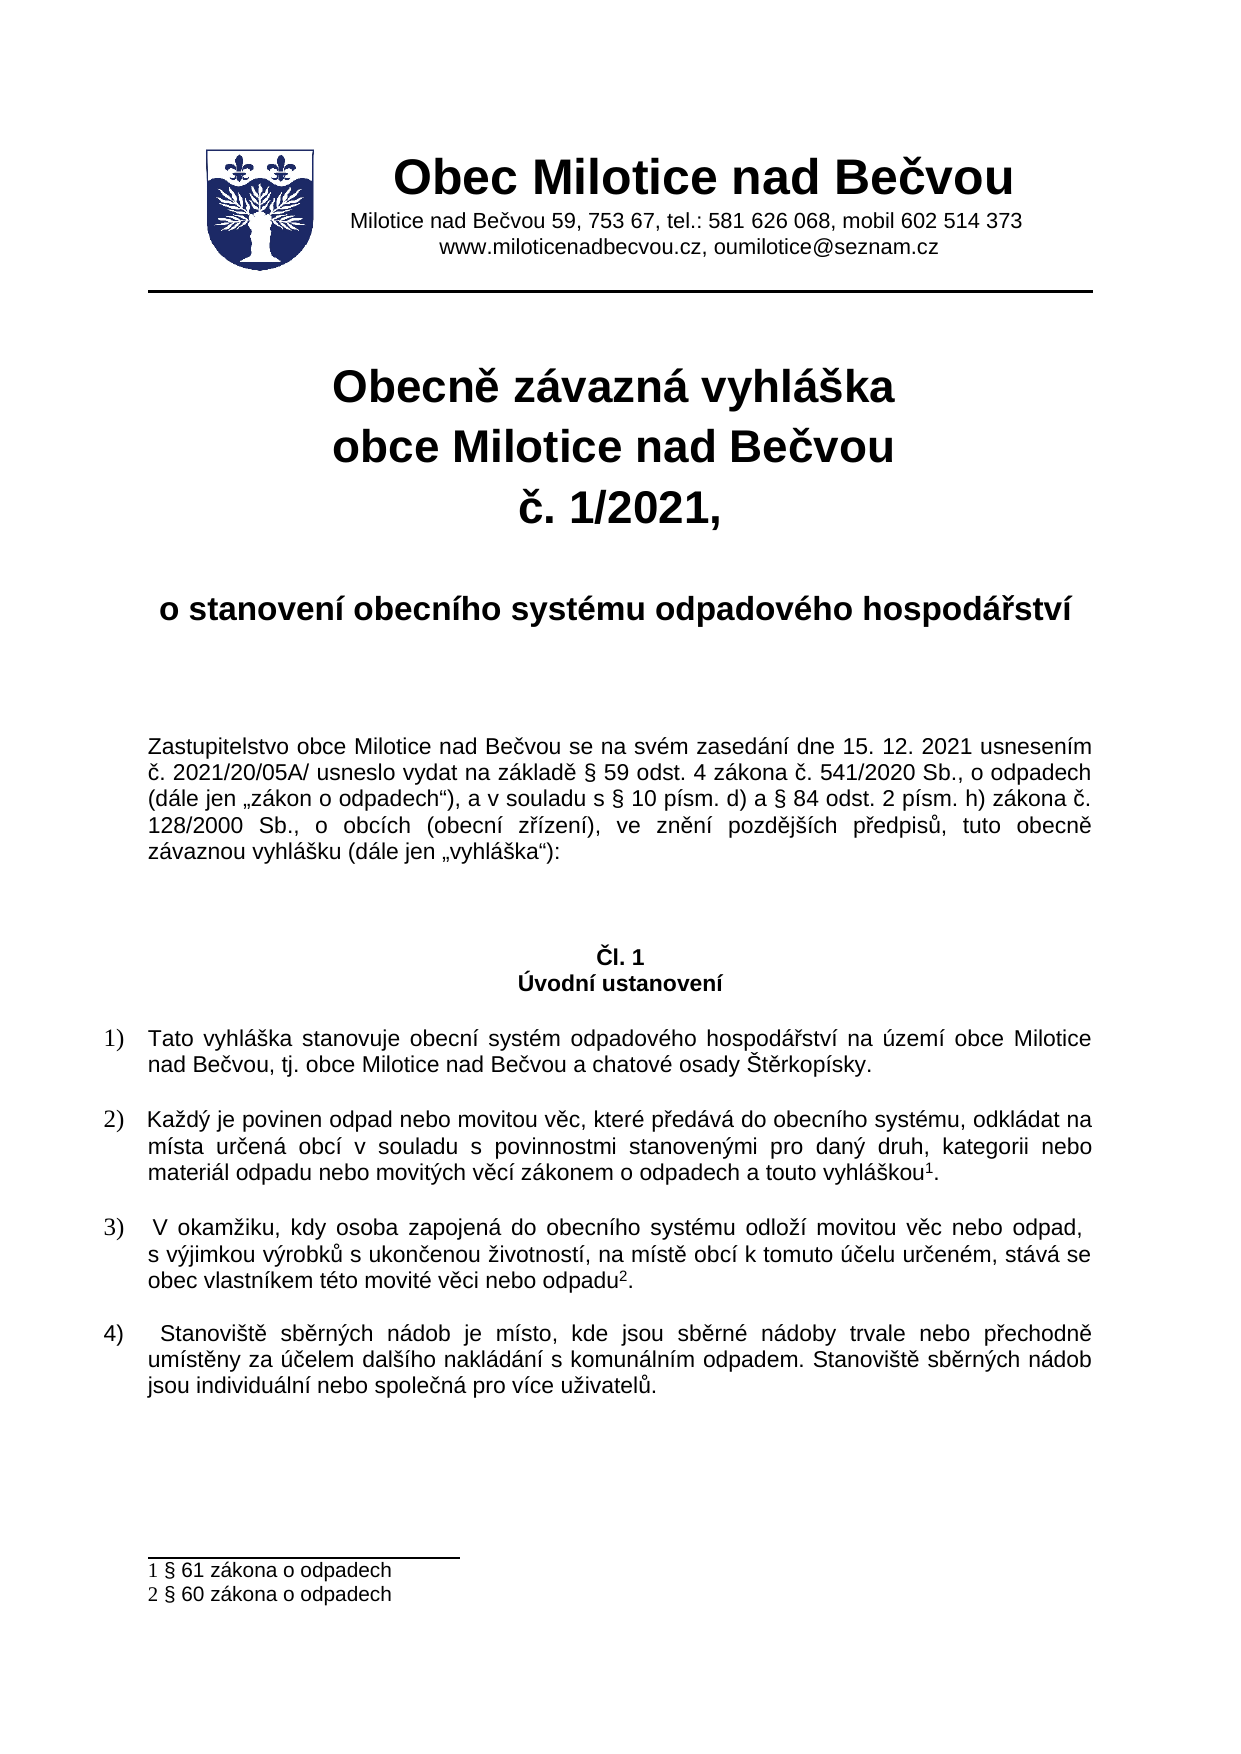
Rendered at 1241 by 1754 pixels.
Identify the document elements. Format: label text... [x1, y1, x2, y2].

list Každý je povinen odpad nebo movitou věc, které předává do obecního systému, odkládat na místa určená obcí v souladu s povinnostmi stanovenými pro daný druh, kategorii nebo materiál odpadu nebo movitých věcí zákonem o odpadech a touto vyhláškou. [103, 1104, 1093, 1186]
list § 61 zákona o odpadech [148, 1558, 1093, 1582]
text www.miloticenadbecvou.cz, oumilotice@seznam.cz [316, 234, 1093, 259]
text [148, 148, 203, 205]
list Stanoviště sběrných nádob je místo, kde jsou sběrné nádoby trvale nebo přechodně umístěny za účelem dalšího nakládání s komunálním odpadem. Stanoviště sběrných nádob jsou individuální nebo společná pro více uživatelů. [103, 1320, 1093, 1399]
text Zastupitelstvo obce Milotice nad Bečvou se na svém zasedání dne 15. 12. 2021 usnesením č. 2021/20/05A/ usneslo vydat na základě § 59 odst. 4 zákona č. 541/2020 Sb., o odpadech (dále jen „zákon o odpadech“), a v souladu s § 10 písm. d) a § 84 odst. 2 písm. h) zákona č. 128/2000 Sb., o obcích (obecní zřízení), ve znění pozdějších předpisů, tuto obecně závaznou vyhlášku (dále jen „vyhláška“): [148, 733, 1093, 864]
text o stanovení obecního systému odpadového hospodářství [148, 589, 1093, 627]
text [148, 234, 203, 259]
text [148, 205, 203, 234]
text Čl. 1 [148, 943, 1093, 970]
list Tato vyhláška stanovuje obecní systém odpadového hospodářství na území obce Milotice nad Bečvou, tj. obce Milotice nad Bečvou a chatové osady Štěrkopísky. [103, 1023, 1093, 1078]
list § 60 zákona o odpadech [148, 1582, 1093, 1606]
text č. 1/2021, [148, 480, 1093, 533]
subtitle Úvodní ustanovení [148, 970, 1093, 996]
text Obecně závazná vyhláška [148, 359, 1093, 412]
list V okamžiku, kdy osoba zapojená do obecního systému odloží movitou věc nebo odpad, s výjimkou výrobků s ukončenou životností, na místě obcí k tomuto účelu určeném, stává se obec vlastníkem této movité věci nebo odpadu. [103, 1212, 1093, 1293]
text obce Milotice nad Bečvou [148, 420, 1093, 473]
text Milotice nad Bečvou 59, 753 67, tel.: 581 626 068, mobil 602 514 373 [316, 205, 1093, 234]
text Obec Milotice nad Bečvou [316, 148, 1093, 205]
